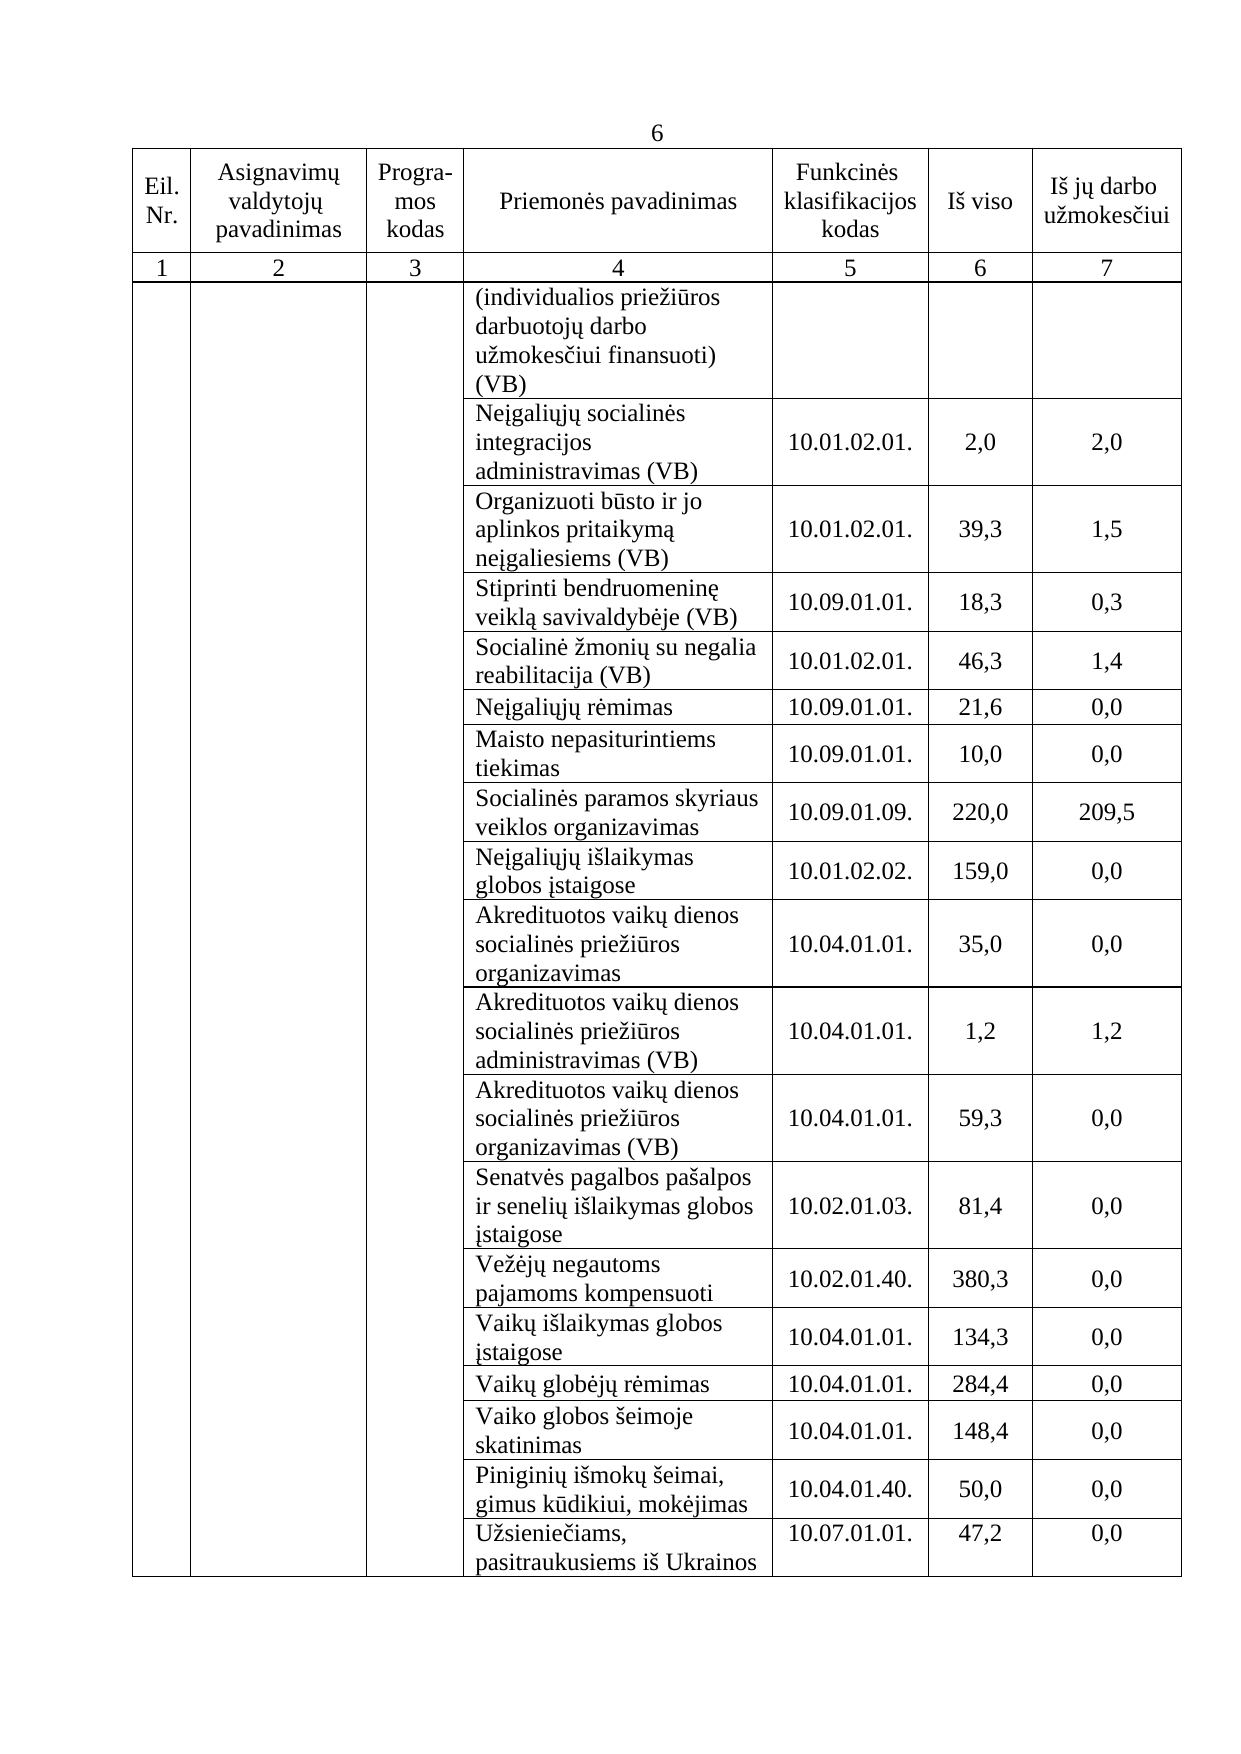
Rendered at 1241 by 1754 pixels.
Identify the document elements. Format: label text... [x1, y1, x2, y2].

table_header Iš viso [929, 149, 1032, 252]
table_cell Akredituotos vaikų dienos socialinės priežiūros organizavimas [464, 900, 772, 986]
table_cell Maisto nepasiturintiems tiekimas [464, 725, 772, 782]
table_cell 220,0 [929, 783, 1032, 841]
table_cell 134,3 [929, 1308, 1032, 1365]
table_cell 10.09.01.01. [773, 725, 928, 782]
table_cell 0,0 [1033, 1519, 1181, 1576]
table_cell [133, 283, 190, 1576]
table_cell 10.01.02.01. [773, 399, 928, 485]
table_cell 159,0 [929, 842, 1032, 899]
table_cell 1,4 [1033, 632, 1181, 689]
table_header Asignavimų valdytojų pavadinimas [191, 149, 366, 252]
table_cell 0,0 [1033, 842, 1181, 899]
table_cell 380,3 [929, 1249, 1032, 1307]
table_cell 7 [1033, 253, 1181, 281]
table_cell [191, 283, 366, 1576]
table_cell 21,6 [929, 690, 1032, 723]
table_cell 0,0 [1033, 900, 1181, 986]
table_cell [367, 283, 463, 1576]
table_cell 10,0 [929, 725, 1032, 782]
table_cell 1,5 [1033, 486, 1181, 572]
table_header Priemonės pavadinimas [464, 149, 772, 252]
table_cell 10.09.01.09. [773, 783, 928, 841]
table_cell 10.09.01.01. [773, 573, 928, 631]
table_cell Vežėjų negautoms pajamoms kompensuoti [464, 1249, 772, 1307]
table_cell Neįgaliųjų rėmimas [464, 690, 772, 723]
table_cell 81,4 [929, 1162, 1032, 1248]
table_cell 6 [929, 253, 1032, 281]
table_cell 148,4 [929, 1401, 1032, 1459]
table_cell 10.02.01.03. [773, 1162, 928, 1248]
table_cell 59,3 [929, 1075, 1032, 1161]
table_cell 0,0 [1033, 1366, 1181, 1400]
table_cell 10.01.02.01. [773, 486, 928, 572]
table_cell 18,3 [929, 573, 1032, 631]
table_cell 10.04.01.01. [773, 1308, 928, 1365]
table_cell 3 [367, 253, 463, 281]
table_cell 0,0 [1033, 1075, 1181, 1161]
table_cell (individualios priežiūros darbuotojų darbo užmokesčiui finansuoti) (VB) [464, 283, 772, 397]
table_cell 39,3 [929, 486, 1032, 572]
table_cell 2,0 [929, 399, 1032, 485]
table_cell 10.04.01.40. [773, 1460, 928, 1517]
table_cell 10.04.01.01. [773, 1366, 928, 1400]
table_cell Socialinė žmonių su negalia reabilitacija (VB) [464, 632, 772, 689]
table_cell 46,3 [929, 632, 1032, 689]
table_cell 1,2 [1033, 988, 1181, 1074]
table_cell 5 [773, 253, 928, 281]
table_cell 0,0 [1033, 1401, 1181, 1459]
table_cell 10.04.01.01. [773, 1401, 928, 1459]
table_cell 10.04.01.01. [773, 988, 928, 1074]
table_cell 35,0 [929, 900, 1032, 986]
table_cell Akredituotos vaikų dienos socialinės priežiūros organizavimas (VB) [464, 1075, 772, 1161]
table_cell [773, 283, 928, 397]
table_cell [929, 283, 1032, 397]
table_cell 10.02.01.40. [773, 1249, 928, 1307]
table_cell 10.01.02.01. [773, 632, 928, 689]
table_cell 50,0 [929, 1460, 1032, 1517]
table_cell 1,2 [929, 988, 1032, 1074]
table_cell Stiprinti bendruomeninę veiklą savivaldybėje (VB) [464, 573, 772, 631]
table_cell 10.07.01.01. [773, 1519, 928, 1576]
table_cell 0,0 [1033, 1308, 1181, 1365]
table_cell 10.04.01.01. [773, 1075, 928, 1161]
table_cell Organizuoti būsto ir jo aplinkos pritaikymą neįgaliesiems (VB) [464, 486, 772, 572]
table_header Funkcinės klasifikacijos kodas [773, 149, 928, 252]
table_cell 0,0 [1033, 1249, 1181, 1307]
table_cell 284,4 [929, 1366, 1032, 1400]
table_cell 0,0 [1033, 1162, 1181, 1248]
table_cell 209,5 [1033, 783, 1181, 841]
table_cell Akredituotos vaikų dienos socialinės priežiūros administravimas (VB) [464, 988, 772, 1074]
table_cell 2,0 [1033, 399, 1181, 485]
table_cell 0,0 [1033, 690, 1181, 723]
table_cell 0,0 [1033, 1460, 1181, 1517]
table_cell 10.09.01.01. [773, 690, 928, 723]
table_cell 10.01.02.02. [773, 842, 928, 899]
table_header Iš jų darbo užmokesčiui [1033, 149, 1181, 252]
table_header Eil. Nr. [133, 149, 190, 252]
table_cell Neįgaliųjų išlaikymas globos įstaigose [464, 842, 772, 899]
table_cell 10.04.01.01. [773, 900, 928, 986]
table_cell 4 [464, 253, 772, 281]
table_cell 0,0 [1033, 725, 1181, 782]
table_cell Vaikų globėjų rėmimas [464, 1366, 772, 1400]
table_cell 1 [133, 253, 190, 281]
table_cell Socialinės paramos skyriaus veiklos organizavimas [464, 783, 772, 841]
table_header Progra-mos kodas [367, 149, 463, 252]
table_cell 2 [191, 253, 366, 281]
table_cell Neįgaliųjų socialinės integracijos administravimas (VB) [464, 399, 772, 485]
table_cell Užsieniečiams, pasitraukusiems iš Ukrainos [464, 1519, 772, 1576]
table_cell 47,2 [929, 1519, 1032, 1576]
table_cell Senatvės pagalbos pašalpos ir senelių išlaikymas globos įstaigose [464, 1162, 772, 1248]
table_cell 0,3 [1033, 573, 1181, 631]
table_cell Piniginių išmokų šeimai, gimus kūdikiui, mokėjimas [464, 1460, 772, 1517]
table_cell Vaiko globos šeimoje skatinimas [464, 1401, 772, 1459]
table_cell [1033, 283, 1181, 397]
table_cell Vaikų išlaikymas globos įstaigose [464, 1308, 772, 1365]
